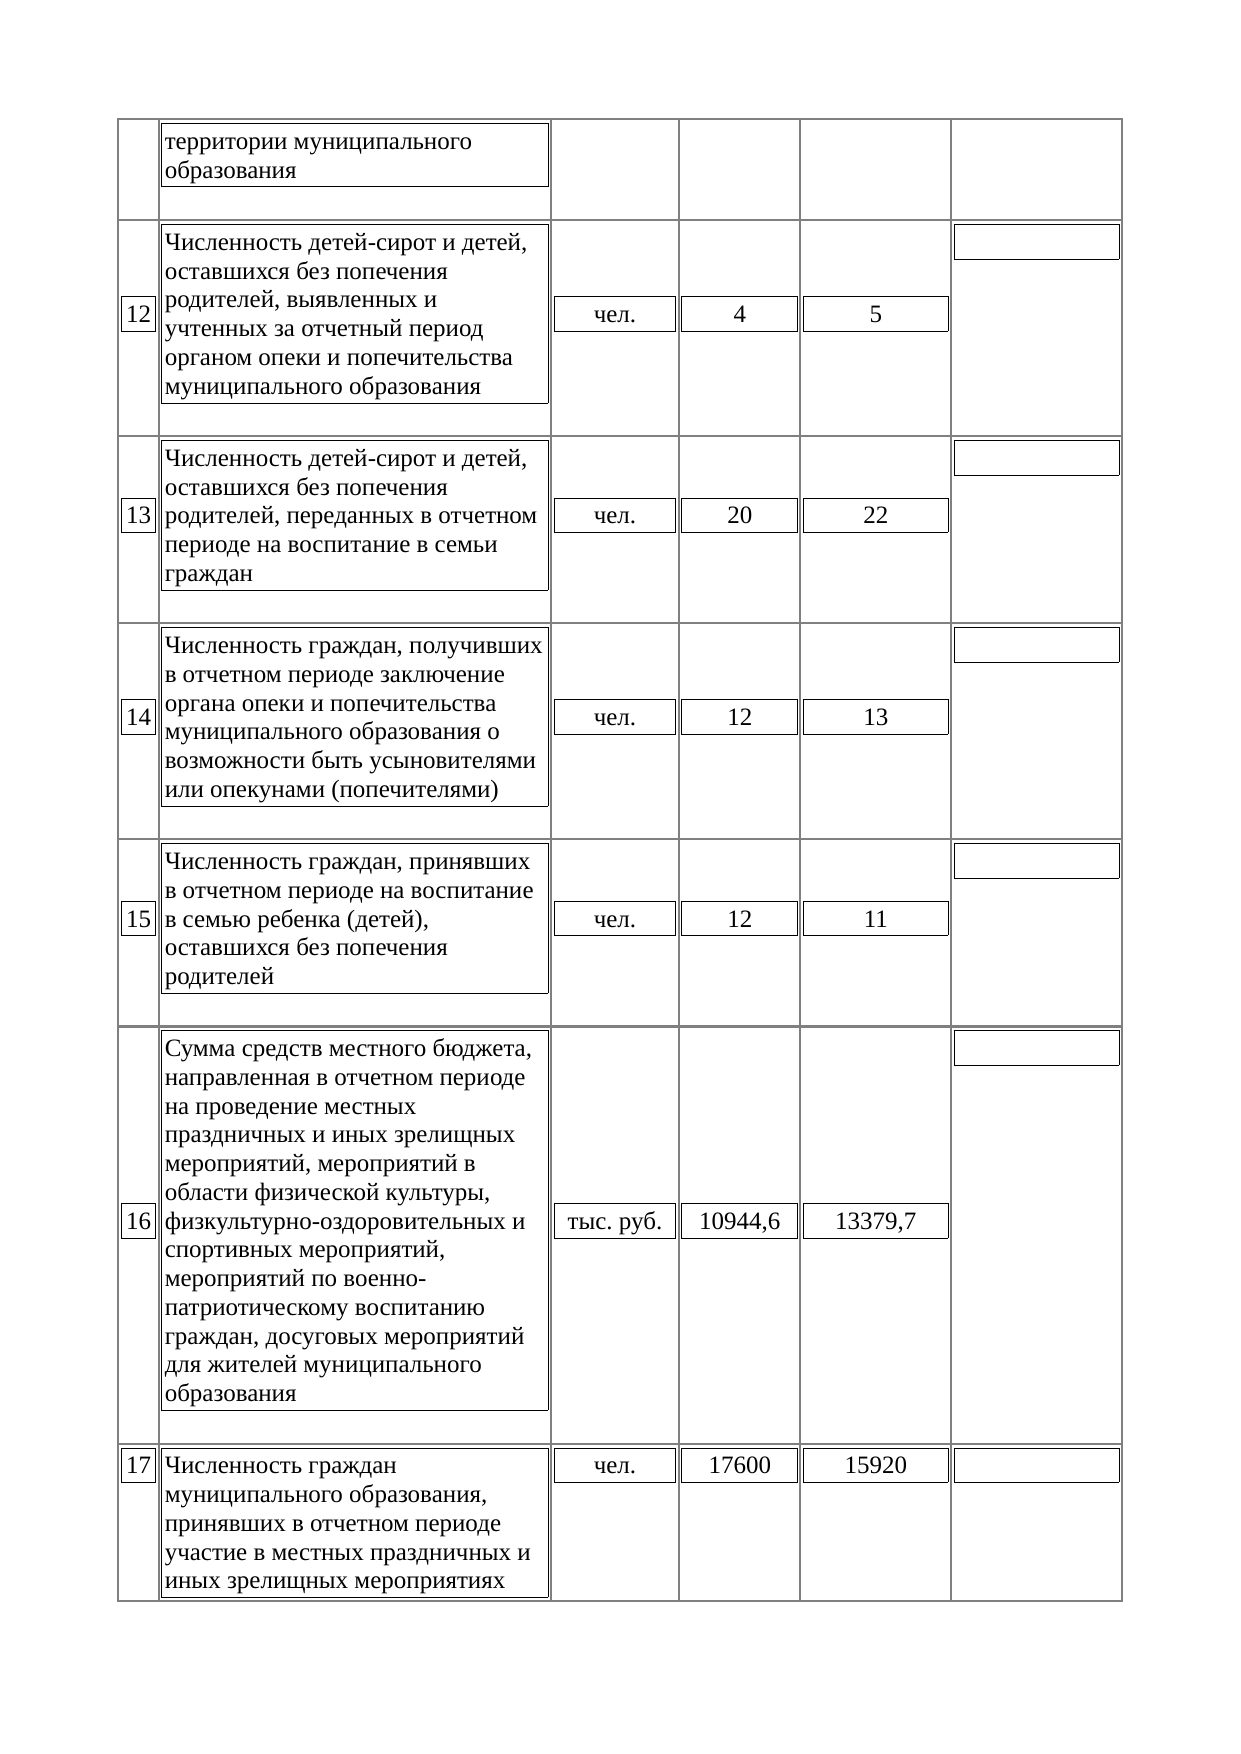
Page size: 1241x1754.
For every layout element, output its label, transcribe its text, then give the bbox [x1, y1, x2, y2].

table_cell [552, 120, 678, 219]
table_cell [952, 221, 1121, 435]
table_cell чел. [552, 437, 678, 622]
table_cell Численность детей-сирот и детей, оставшихся без попечения родителей, переданных в отчетном периоде на воспитание в семьи граждан [160, 437, 550, 622]
table_cell 14 [119, 624, 158, 838]
table_cell территории муниципального образования [160, 120, 550, 219]
table_cell [952, 1445, 1121, 1600]
table_cell [119, 120, 158, 219]
table_cell 11 [801, 840, 950, 1025]
table_cell 12 [680, 624, 799, 838]
table_cell 17600 [680, 1445, 799, 1600]
table_cell 15920 [801, 1445, 950, 1600]
table_cell [952, 437, 1121, 622]
table_cell 13 [801, 624, 950, 838]
table_cell тыс. руб. [552, 1028, 678, 1442]
table_cell [952, 624, 1121, 838]
table_cell Сумма средств местного бюджета, направленная в отчетном периоде на проведение местных праздничных и иных зрелищных мероприятий, мероприятий в области физической культуры, физкультурно-оздоровительных и спортивных мероприятий, мероприятий по военно-патриотическому воспитанию граждан, досуговых мероприятий для жителей муниципального образования [160, 1028, 550, 1442]
table_cell 12 [680, 840, 799, 1025]
table_cell Численность граждан муниципального образования, принявших в отчетном периоде участие в местных праздничных и иных зрелищных мероприятиях [160, 1445, 550, 1600]
table_cell 22 [801, 437, 950, 622]
table_cell [680, 120, 799, 219]
table_cell чел. [552, 1445, 678, 1600]
table_cell Численность граждан, получивших в отчетном периоде заключение органа опеки и попечительства муниципального образования о возможности быть усыновителями или опекунами (попечителями) [160, 624, 550, 838]
table_cell Численность граждан, принявших в отчетном периоде на воспитание в семью ребенка (детей), оставшихся без попечения родителей [160, 840, 550, 1025]
table_cell чел. [552, 624, 678, 838]
table_cell [952, 840, 1121, 1025]
table_cell 4 [680, 221, 799, 435]
table_cell 13 [119, 437, 158, 622]
table_cell 12 [119, 221, 158, 435]
table_cell чел. [552, 840, 678, 1025]
table_cell 17 [119, 1445, 158, 1600]
table_cell 15 [119, 840, 158, 1025]
table_cell 20 [680, 437, 799, 622]
table_cell 5 [801, 221, 950, 435]
table_cell Численность детей-сирот и детей, оставшихся без попечения родителей, выявленных и учтенных за отчетный период органом опеки и попечительства муниципального образования [160, 221, 550, 435]
table_cell [801, 120, 950, 219]
table_cell чел. [552, 221, 678, 435]
table_cell [952, 1028, 1121, 1442]
table_cell 10944,6 [680, 1028, 799, 1442]
table_cell 16 [119, 1028, 158, 1442]
table_cell 13379,7 [801, 1028, 950, 1442]
table_cell [952, 120, 1121, 219]
